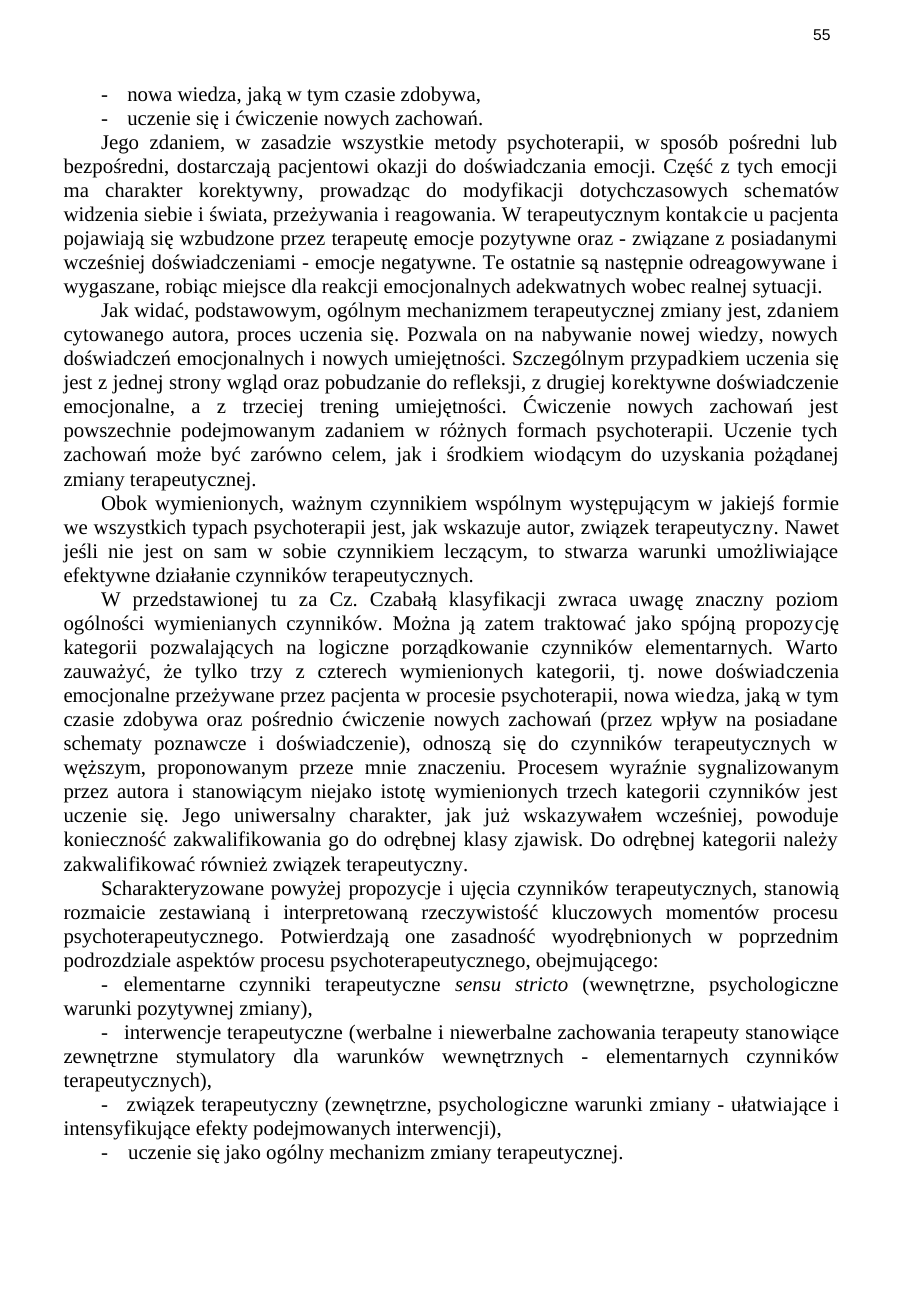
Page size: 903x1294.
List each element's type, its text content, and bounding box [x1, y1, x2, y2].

text Jak widać, podstawowym, ogólnym mechanizmem terapeutycznej zmiany jest, zda­niem cytowanego autora, proces uczenia się. Pozwala on na nabywanie nowej wiedzy, nowych doświadczeń emocjonalnych i nowych umiejętności. Szczególnym przypad­kiem uczenia się jest z jednej strony wgląd oraz pobudzanie do refleksji, z drugiej ko­rektywne doświadczenie emocjonalne, a z trzeciej trening umiejętności. Ćwiczenie nowych zachowań jest powszechnie podejmowanym zadaniem w różnych formach psychoterapii. Uczenie tych zachowań może być zarówno celem, jak i środkiem wio­dącym do uzyskania pożądanej zmiany terapeutycznej. [63, 298, 839, 491]
text Obok wymienionych, ważnym czynnikiem wspólnym występującym w jakiejś for­mie we wszystkich typach psychoterapii jest, jak wskazuje autor, związek terapeutycz­ny. Nawet jeśli nie jest on sam w sobie czynnikiem leczącym, to stwarza warunki umożliwiające efektywne działanie czynników terapeutycznych. [63, 491, 839, 587]
list elementarne czynniki terapeutyczne sensu stricto (wewnętrzne, psychologiczne warunki pozytywnej zmiany), [63, 972, 839, 1020]
list związek terapeutyczny (zewnętrzne, psychologiczne warunki zmiany - ułatwia­jące i intensyfikujące efekty podejmowanych interwencji), [63, 1092, 839, 1140]
text Jego zdaniem, w zasadzie wszystkie metody psychoterapii, w sposób pośredni lub bezpośredni, dostarczają pacjentowi okazji do doświadczania emocji. Część z tych emocji ma charakter korektywny, prowadząc do modyfikacji dotychczasowych sche­matów widzenia siebie i świata, przeżywania i reagowania. W terapeutycznym kontak­cie u pacjenta pojawiają się wzbudzone przez terapeutę emocje pozytywne oraz - związane z posiadanymi wcześniej doświadczeniami - emocje negatywne. Te ostatnie są następnie odreagowywane i wygaszane, robiąc miejsce dla reakcji emocjonalnych adekwatnych wobec realnej sytuacji. [63, 129, 839, 298]
list uczenie się jako ogólny mechanizm zmiany terapeutycznej. [63, 1140, 839, 1164]
text 55 [813, 25, 836, 43]
list interwencje terapeutyczne (werbalne i niewerbalne zachowania terapeuty stano­wiące zewnętrzne stymulatory dla warunków wewnętrznych - elementarnych czynni­ków terapeutycznych), [63, 1020, 839, 1092]
list uczenie się i ćwiczenie nowych zachowań. [63, 106, 839, 129]
text Scharakteryzowane powyżej propozycje i ujęcia czynników terapeutycznych, sta­nowią rozmaicie zestawianą i interpretowaną rzeczywistość kluczowych momentów procesu psychoterapeutycznego. Potwierdzają one zasadność wyodrębnionych w poprzednim podrozdziale aspektów procesu psychoterapeutycznego, obejmującego: [63, 876, 839, 972]
list nowa wiedza, jaką w tym czasie zdobywa, [63, 81, 839, 106]
text W przedstawionej tu za Cz. Czabałą klasyfikacji zwraca uwagę znaczny poziom ogólności wymienianych czynników. Można ją zatem traktować jako spójną propozy­cję kategorii pozwalających na logiczne porządkowanie czynników elementarnych. Warto zauważyć, że tylko trzy z czterech wymienionych kategorii, tj. nowe doświad­czenia emocjonalne przeżywane przez pacjenta w procesie psychoterapii, nowa wie­dza, jaką w tym czasie zdobywa oraz pośrednio ćwiczenie nowych zachowań (przez wpływ na posiadane schematy poznawcze i doświadczenie), odnoszą się do czynników terapeutycznych w węższym, proponowanym przeze mnie znaczeniu. Procesem wy­raźnie sygnalizowanym przez autora i stanowiącym niejako istotę wymienionych trzech kategorii czynników jest uczenie się. Jego uniwersalny charakter, jak już wska­zywałem wcześniej, powoduje konieczność zakwalifikowania go do odrębnej klasy zjawisk. Do odrębnej kategorii należy zakwalifikować również związek terapeutyczny. [63, 587, 839, 876]
